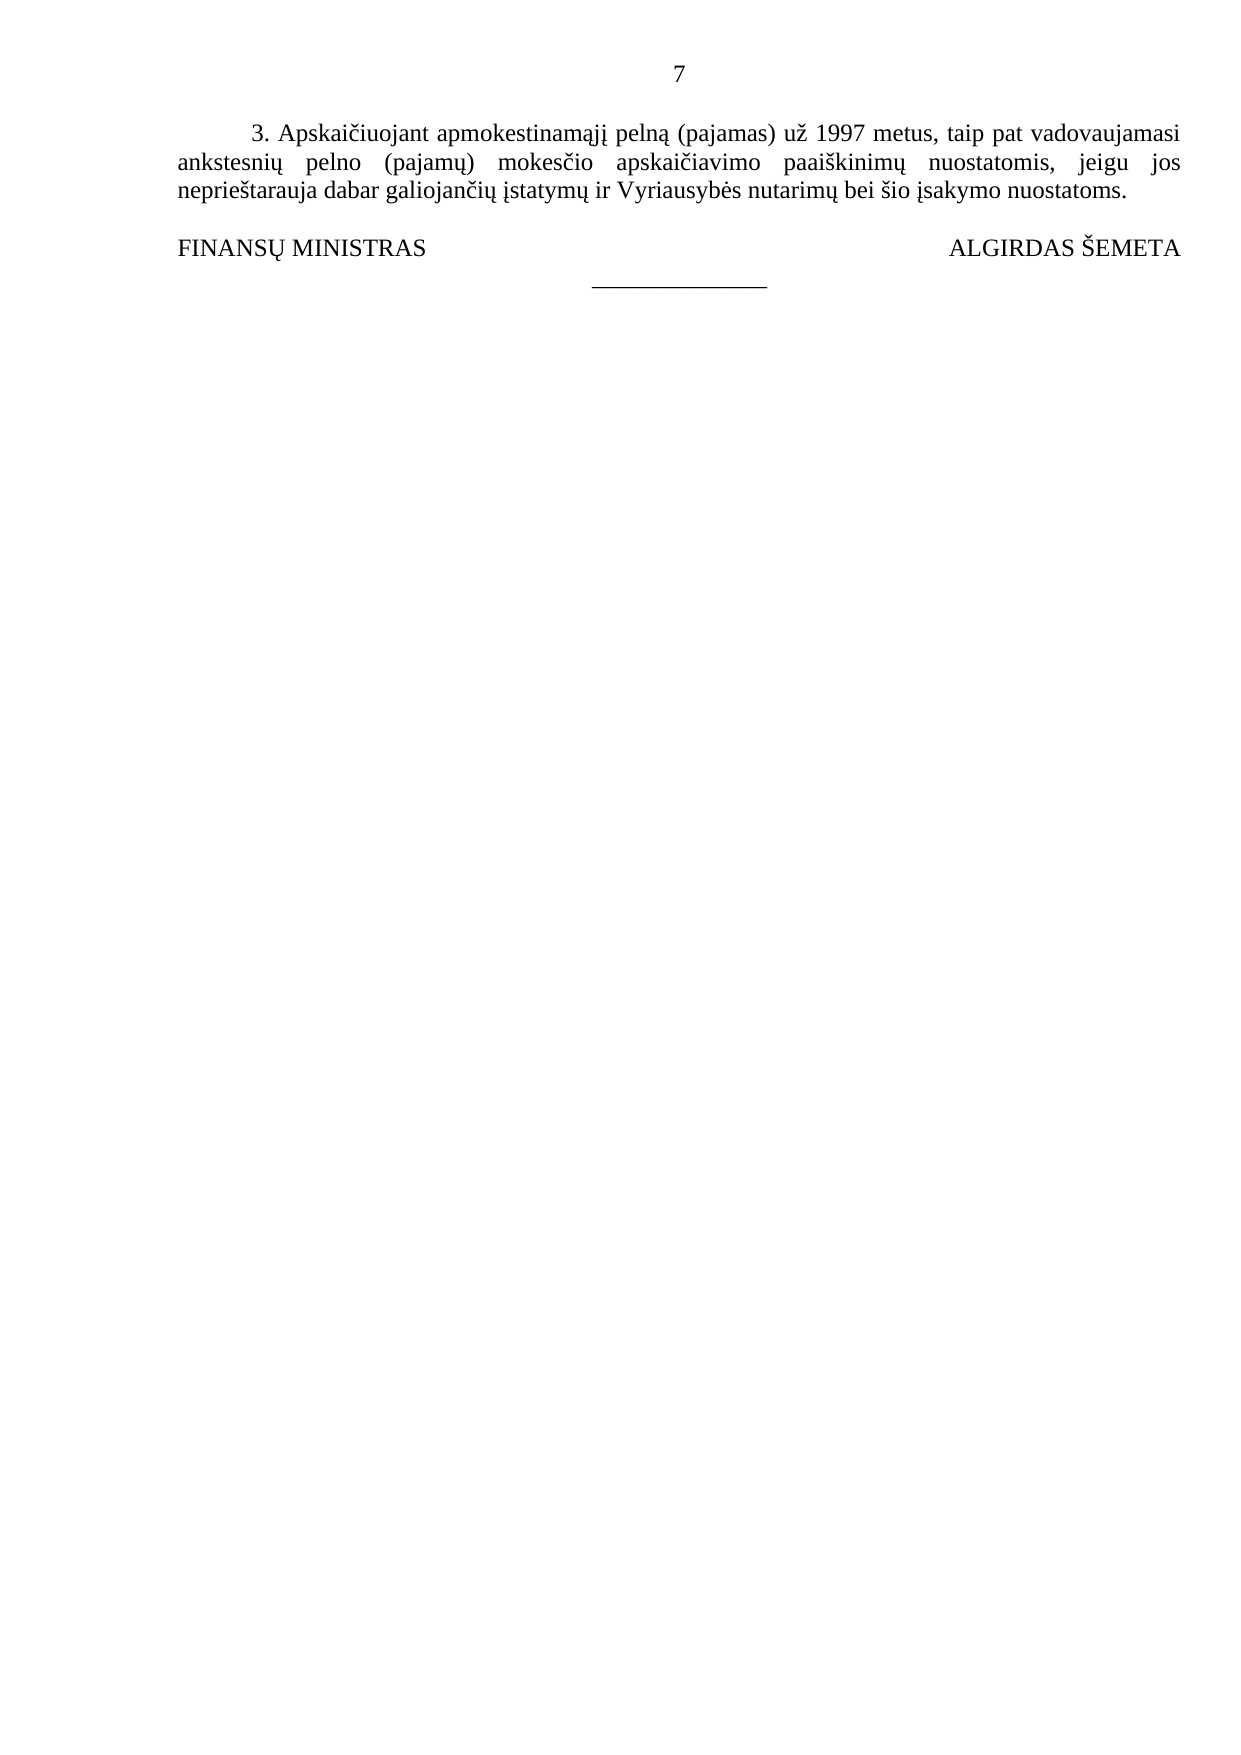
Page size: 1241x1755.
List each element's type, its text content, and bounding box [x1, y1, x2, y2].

text FINANSŲ MINISTRAS ALGIRDAS ŠEMETA [177, 233, 1181, 262]
text 3. Apskaičiuojant apmokestinamąjį pelną (pajamas) už 1997 metus, taip pat vadovaujamasi ankstesnių pelno (pajamų) mokesčio apskaičiavimo paaiškinimų nuostatomis, jeigu jos neprieštarauja dabar galiojančių įstatymų ir Vyriausybės nutarimų bei šio įsakymo nuostatoms. [177, 118, 1181, 204]
text ______________ [177, 262, 1181, 291]
